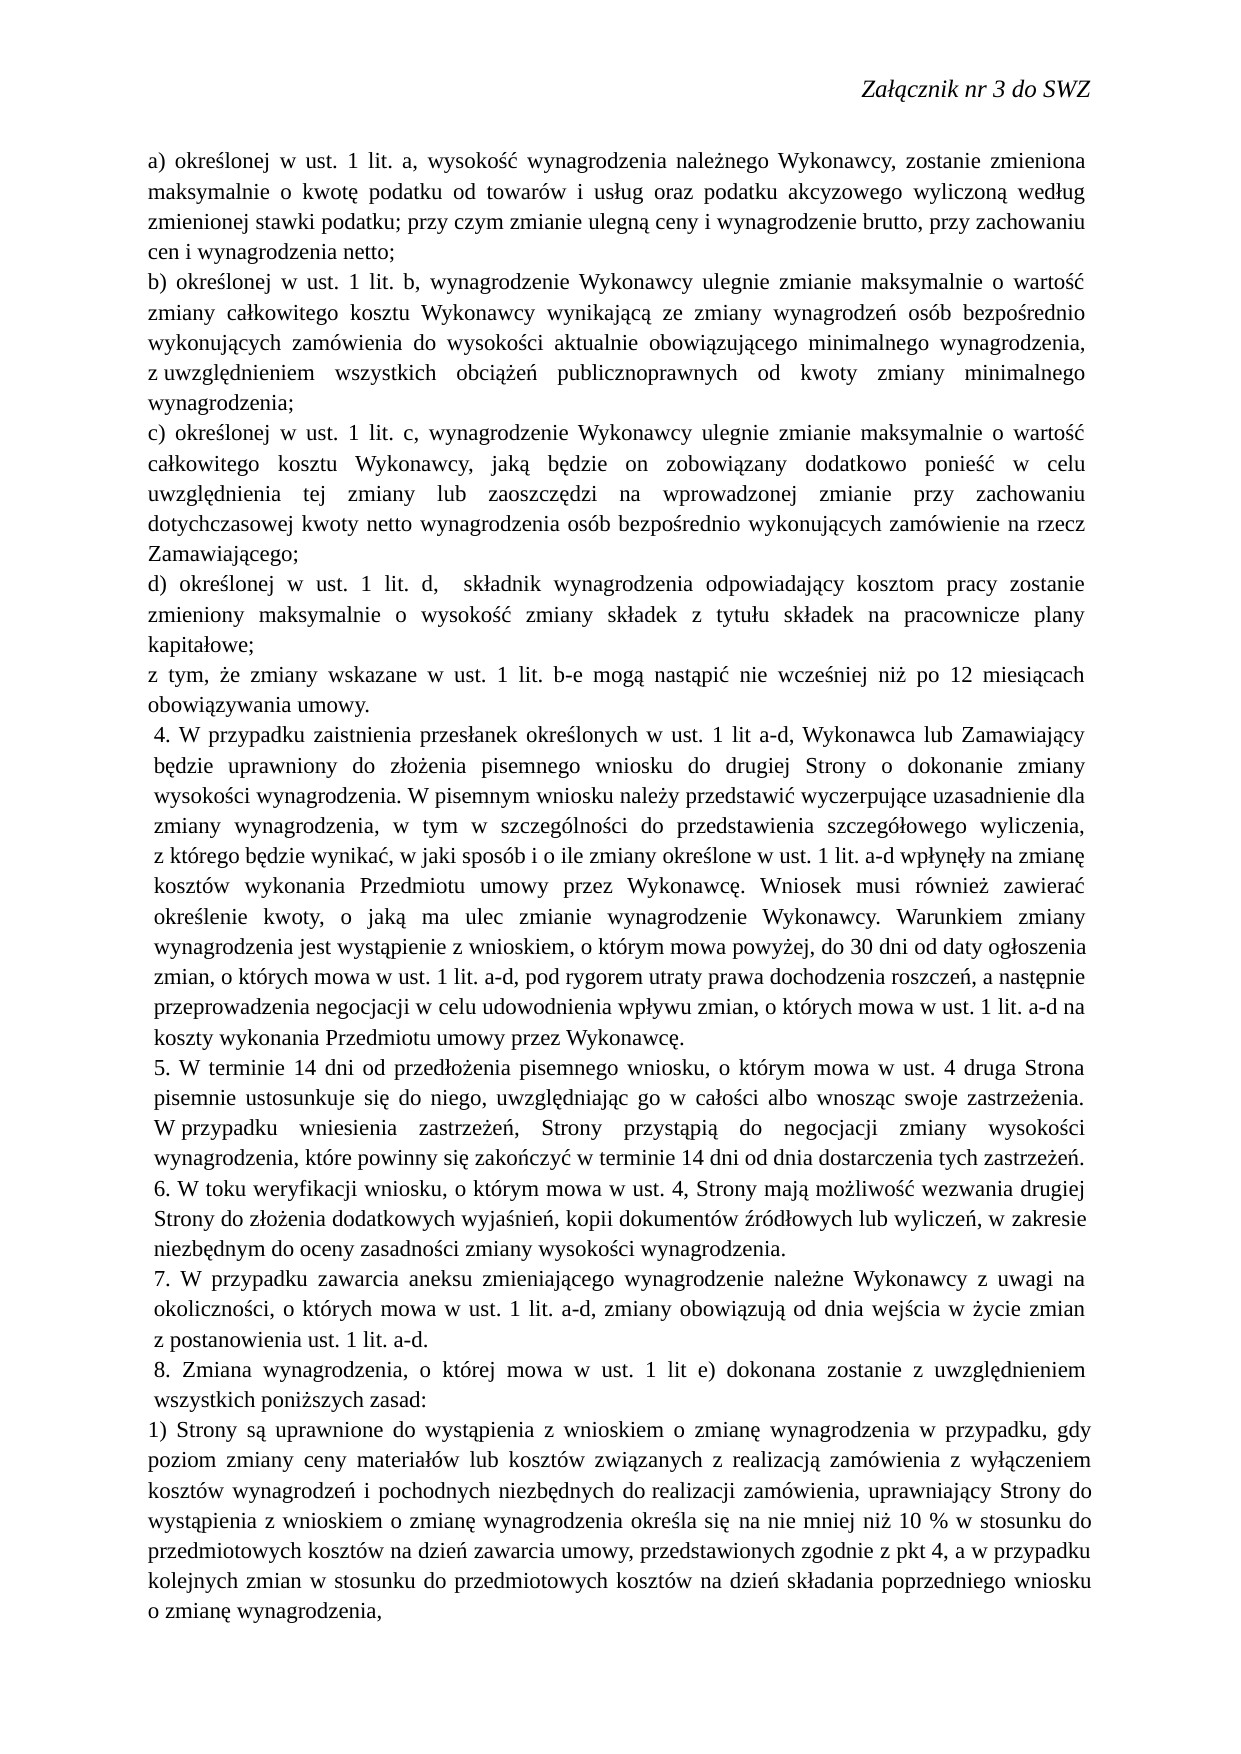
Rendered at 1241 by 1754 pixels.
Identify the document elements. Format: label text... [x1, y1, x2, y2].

text a) określonej w ust. 1 lit. a, wysokość wynagrodzenia należnego Wykonawcy, zostanie zmieniona maksymalnie o kwotę podatku od towarów i usług oraz podatku akcyzowego wyliczoną według zmienionej stawki podatku; przy czym zmianie ulegną ceny i wynagrodzenie brutto, przy zachowaniu cen i wynagrodzenia netto; [148, 148, 1087, 264]
text b) określonej w ust. 1 lit. b, wynagrodzenie Wykonawcy ulegnie zmianie maksymalnie o wartość zmiany całkowitego kosztu Wykonawcy wynikającą ze zmiany wynagrodzeń osób bezpośrednio wykonujących zamówienia do wysokości aktualnie obowiązującego minimalnego wynagrodzenia, z uwzględnieniem wszystkich obciążeń publicznoprawnych od kwoty zmiany minimalnego wynagrodzenia; [148, 268, 1087, 416]
text d) określonej w ust. 1 lit. d, składnik wynagrodzenia odpowiadający kosztom pracy zostanie zmieniony maksymalnie o wysokość zmiany składek z tytułu składek na pracownicze plany kapitałowe; [148, 571, 1087, 657]
text 8. Zmiana wynagrodzenia, o której mowa w ust. 1 lit e) dokonana zostanie z uwzględnieniem wszystkich poniższych zasad: [153, 1356, 1087, 1412]
text 6. W toku weryfikacji wniosku, o którym mowa w ust. 4, Strony mają możliwość wezwania drugiej Strony do złożenia dodatkowych wyjaśnień, kopii dokumentów źródłowych lub wyliczeń, w zakresie niezbędnym do oceny zasadności zmiany wysokości wynagrodzenia. [153, 1175, 1087, 1261]
text 4. W przypadku zaistnienia przesłanek określonych w ust. 1 lit a-d, Wykonawca lub Zamawiający będzie uprawniony do złożenia pisemnego wniosku do drugiej Strony o dokonanie zmiany wysokości wynagrodzenia. W pisemnym wniosku należy przedstawić wyczerpujące uzasadnienie dla zmiany wynagrodzenia, w tym w szczególności do przedstawienia szczegółowego wyliczenia, z którego będzie wynikać, w jaki sposób i o ile zmiany określone w ust. 1 lit. a-d wpłynęły na zmianę kosztów wykonania Przedmiotu umowy przez Wykonawcę. Wniosek musi również zawierać określenie kwoty, o jaką ma ulec zmianie wynagrodzenie Wykonawcy. Warunkiem zmiany wynagrodzenia jest wystąpienie z wnioskiem, o którym mowa powyżej, do 30 dni od daty ogłoszenia zmian, o których mowa w ust. 1 lit. a-d, pod rygorem utraty prawa dochodzenia roszczeń, a następnie przeprowadzenia negocjacji w celu udowodnienia wpływu zmian, o których mowa w ust. 1 lit. a-d na koszty wykonania Przedmiotu umowy przez Wykonawcę. [153, 722, 1087, 1050]
text 5. W terminie 14 dni od przedłożenia pisemnego wniosku, o którym mowa w ust. 4 druga Strona pisemnie ustosunkuje się do niego, uwzględniając go w całości albo wnosząc swoje zastrzeżenia. W przypadku wniesienia zastrzeżeń, Strony przystąpią do negocjacji zmiany wysokości wynagrodzenia, które powinny się zakończyć w terminie 14 dni od dnia dostarczenia tych zastrzeżeń. [153, 1054, 1087, 1171]
text 7. W przypadku zawarcia aneksu zmieniającego wynagrodzenie należne Wykonawcy z uwagi na okoliczności, o których mowa w ust. 1 lit. a-d, zmiany obowiązują od dnia wejścia w życie zmian z postanowienia ust. 1 lit. a-d. [153, 1265, 1087, 1352]
text 1) Strony są uprawnione do wystąpienia z wnioskiem o zmianę wynagrodzenia w przypadku, gdy poziom zmiany ceny materiałów lub kosztów związanych z realizacją zamówienia z wyłączeniem kosztów wynagrodzeń i pochodnych niezbędnych do realizacji zamówienia, uprawniający Strony do wystąpienia z wnioskiem o zmianę wynagrodzenia określa się na nie mniej niż 10 % w stosunku do przedmiotowych kosztów na dzień zawarcia umowy, przedstawionych zgodnie z pkt 4, a w przypadku kolejnych zmian w stosunku do przedmiotowych kosztów na dzień składania poprzedniego wniosku o zmianę wynagrodzenia, [148, 1416, 1093, 1624]
text z tym, że zmiany wskazane w ust. 1 lit. b-e mogą nastąpić nie wcześniej niż po 12 miesiącach obowiązywania umowy. [148, 661, 1087, 718]
text c) określonej w ust. 1 lit. c, wynagrodzenie Wykonawcy ulegnie zmianie maksymalnie o wartość całkowitego kosztu Wykonawcy, jaką będzie on zobowiązany dodatkowo ponieść w celu uwzględnienia tej zmiany lub zaoszczędzi na wprowadzonej zmianie przy zachowaniu dotychczasowej kwoty netto wynagrodzenia osób bezpośrednio wykonujących zamówienie na rzecz Zamawiającego; [148, 419, 1087, 567]
